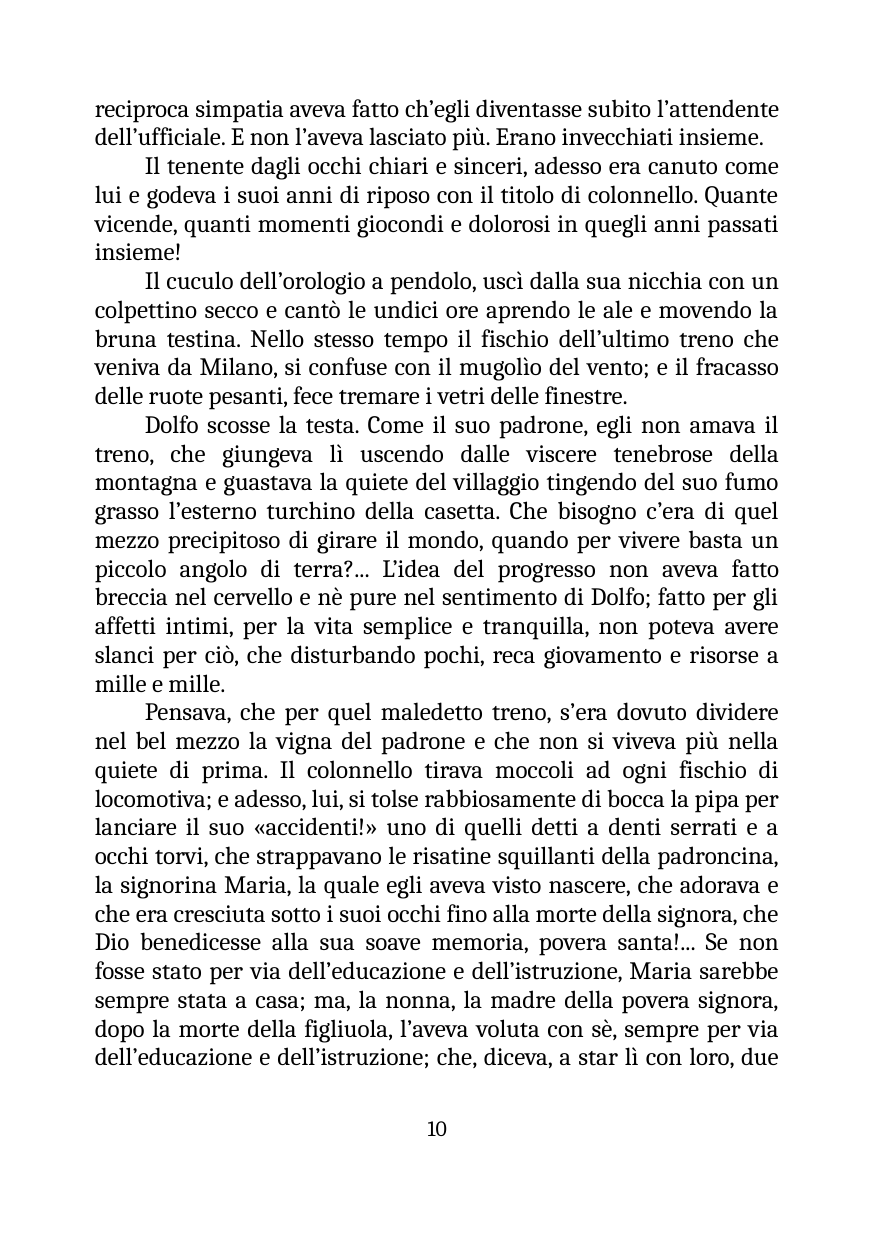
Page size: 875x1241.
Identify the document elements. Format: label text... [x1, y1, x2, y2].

text Dolfo scosse la testa. Come il suo padrone, egli non amava il treno, che giungeva lì uscendo dalle viscere tenebrose della montagna e guastava la quiete del villaggio tingendo del suo fumo grasso l’esterno turchino della casetta. Che bisogno c’era di quel mezzo precipitoso di girare il mondo, quando per vivere basta un piccolo angolo di terra?... L’idea del progresso non aveva fatto breccia nel cervello e nè pure nel sentimento di Dolfo; fatto per gli affetti intimi, per la vita semplice e tranquilla, non poteva avere slanci per ciò, che disturbando pochi, reca giovamento e risorse a mille e mille. [94, 411, 779, 698]
text reciproca simpatia aveva fatto ch’egli diventasse subito l’attendente dell’ufficiale. E non l’aveva lasciato più. Erano invecchiati insieme. [94, 94, 779, 152]
text Il tenente dagli occhi chiari e sinceri, adesso era canuto come lui e godeva i suoi anni di riposo con il titolo di colonnello. Quante vicende, quanti momenti giocondi e dolorosi in quegli anni passati insieme! [94, 152, 779, 267]
text Il cuculo dell’orologio a pendolo, uscì dalla sua nicchia con un colpettino secco e cantò le undici ore aprendo le ale e movendo la bruna testina. Nello stesso tempo il fischio dell’ultimo treno che veniva da Milano, si confuse con il mugolìo del vento; e il fracasso delle ruote pesanti, fece tremare i vetri delle finestre. [94, 267, 779, 411]
text Pensava, che per quel maledetto treno, s’era dovuto dividere nel bel mezzo la vigna del padrone e che non si viveva più nella quiete di prima. Il colonnello tirava moccoli ad ogni fischio di locomotiva; e adesso, lui, si tolse rabbiosamente di bocca la pipa per lanciare il suo «accidenti!» uno di quelli detti a denti serrati e a occhi torvi, che strappavano le risatine squillanti della padroncina, la signorina Maria, la quale egli aveva visto nascere, che adorava e che era cresciuta sotto i suoi occhi fino alla morte della signora, che Dio benedicesse alla sua soave memoria, povera santa!... Se non fosse stato per via dell’educazione e dell’istruzione, Maria sarebbe sempre stata a casa; ma, la nonna, la madre della povera signora, dopo la morte della figliuola, l’aveva voluta con sè, sempre per via dell’educazione e dell’istruzione; che, diceva, a star lì con loro, due [94, 698, 779, 1072]
